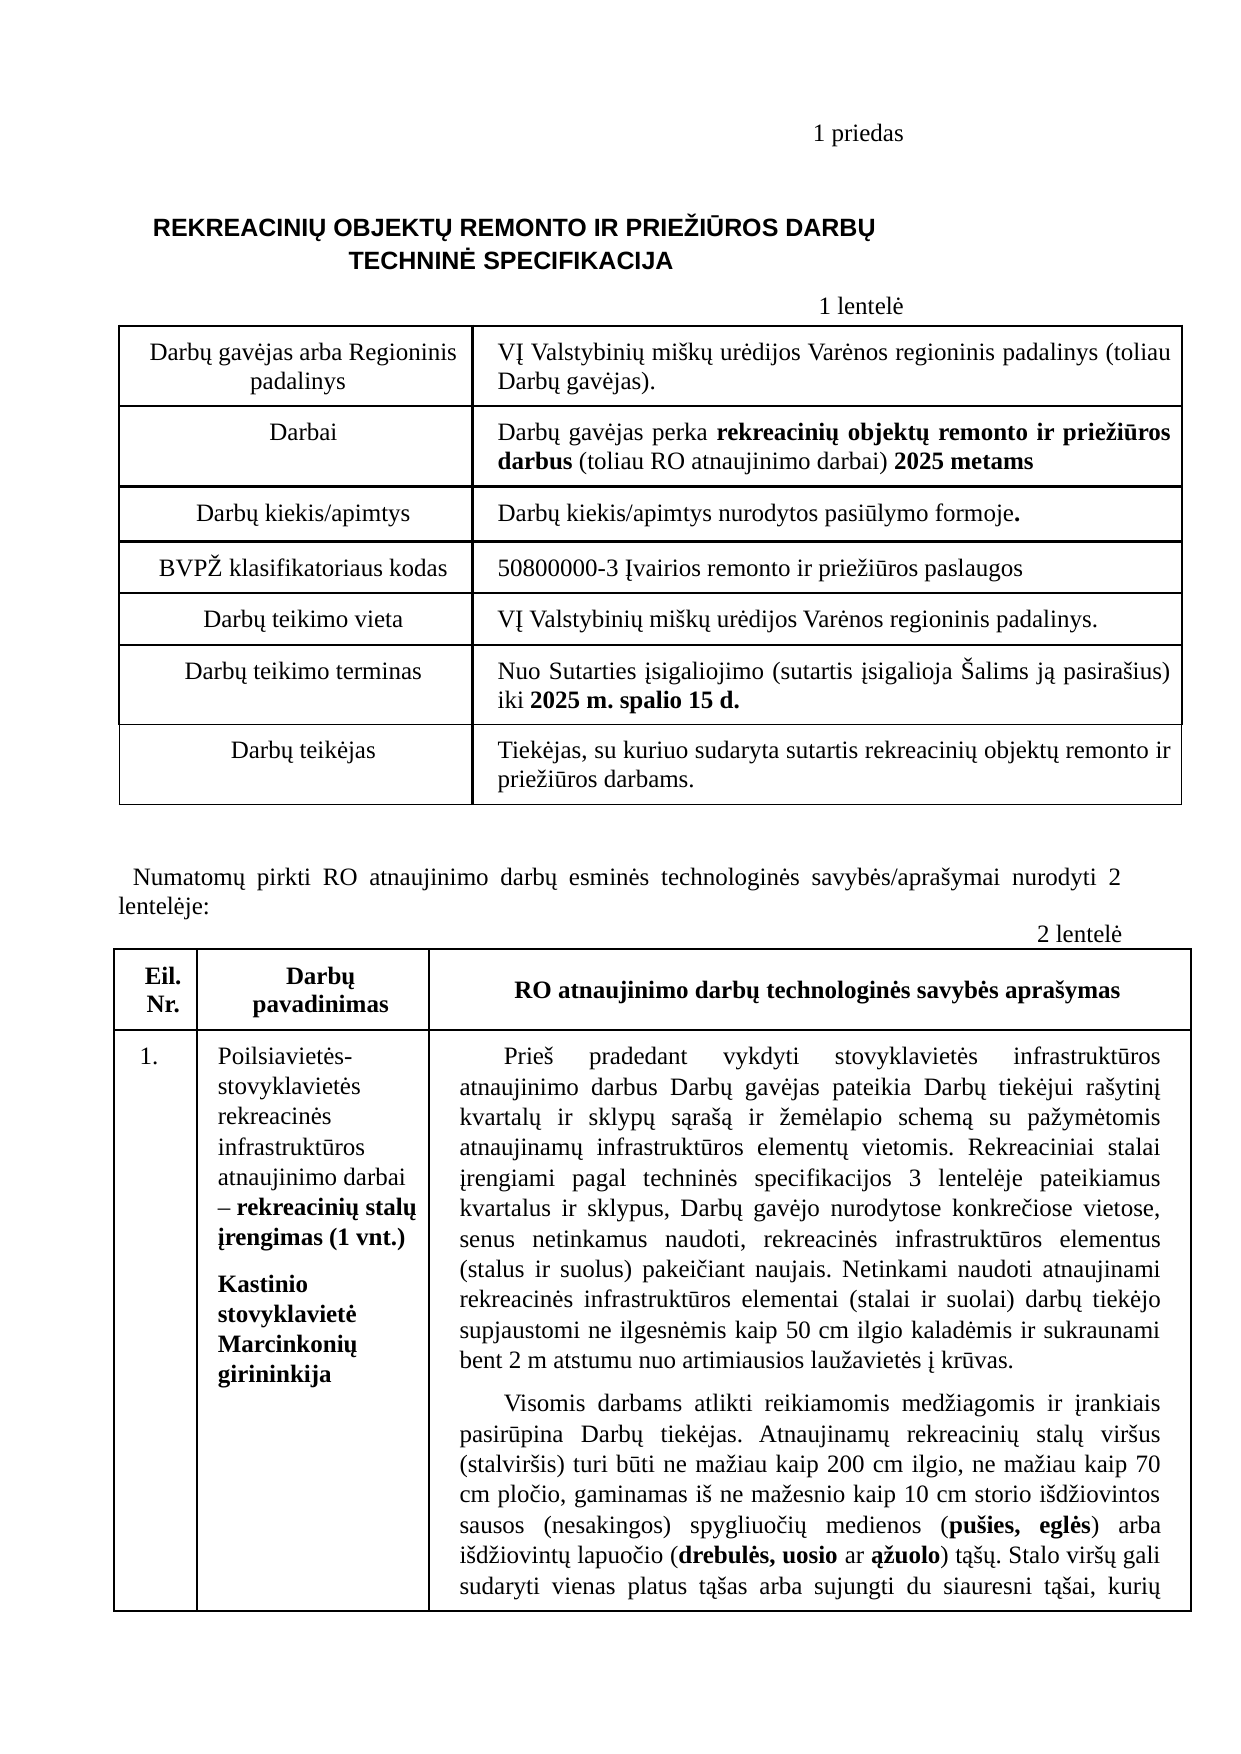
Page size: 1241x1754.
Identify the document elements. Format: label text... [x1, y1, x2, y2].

table_cell BVPŽ klasifikatoriaus kodas [120, 543, 471, 592]
table_cell 1. [115, 1031, 196, 1610]
table_cell Darbų teikimo terminas [120, 646, 471, 724]
text 2 lentelė [117, 919, 1122, 948]
table_header VĮ Valstybinių miškų urėdijos Varėnos regioninis padalinys (toliau Darbų gavėjas). [474, 327, 1181, 405]
text Numatomų pirkti RO atnaujinimo darbų esminės technologinės savybės/aprašymai nurodyti 2 lentelėje: [118, 862, 1122, 919]
table_header Darbų pavadinimas [198, 950, 428, 1029]
table_cell VĮ Valstybinių miškų urėdijos Varėnos regioninis padalinys. [474, 594, 1181, 644]
table_cell Darbų kiekis/apimtys [120, 488, 471, 540]
table_header RO atnaujinimo darbų technologinės savybės aprašymas [430, 950, 1190, 1029]
text 1 lentelė [118, 291, 903, 320]
table_cell Nuo Sutarties įsigaliojimo (sutartis įsigalioja Šalims ją pasirašius) iki 2025 m. spalio 15 d. [474, 646, 1181, 724]
table_header Darbų gavėjas arba Regioninis padalinys [120, 327, 471, 405]
table_header Eil. Nr. [115, 950, 196, 1029]
table_cell Darbų gavėjas perka rekreacinių objektų remonto ir priežiūros darbus (toliau RO atnaujinimo darbai) 2025 metams [474, 407, 1181, 485]
text REKREACINIŲ OBJEKTŲ REMONTO IR PRIEŽIŪROS DARBŲ TECHNINĖ SPECIFIKACIJA [118, 213, 903, 275]
table_cell Darbų teikėjas [120, 725, 471, 803]
table_cell Darbų teikimo vieta [120, 594, 471, 644]
text 1 priedas [195, 118, 903, 147]
table_cell Prieš pradedant vykdyti stovyklavietės infrastruktūros atnaujinimo darbus Darbų gavėjas pateikia Darbų tiekėjui rašytinį kvartalų ir sklypų sąrašą ir žemėlapio schemą su pažymėtomis atnaujinamų infrastruktūros elementų vietomis. Rekreaciniai stalai įrengiami pagal techninės specifikacijos 3 lentelėje pateikiamus kvartalus ir sklypus, Darbų gavėjo nurodytose konkrečiose vietose, senus netinkamus naudoti, rekreacinės infrastruktūros elementus (stalus ir suolus) pakeičiant naujais. Netinkami naudoti atnaujinami rekreacinės infrastruktūros elementai (stalai ir suolai) darbų tiekėjo supjaustomi ne ilgesnėmis kaip 50 cm ilgio kaladėmis ir sukraunami bent 2 m atstumu nuo artimiausios laužavietės į krūvas. Visomis darbams atlikti reikiamomis medžiagomis ir įrankiais pasirūpina Darbų tiekėjas. Atnaujinamų rekreacinių stalų viršus (stalviršis) turi būti ne mažiau kaip 200 cm ilgio, ne mažiau kaip 70 cm pločio, gaminamas iš ne mažesnio kaip 10 cm storio išdžiovintos sausos (nesakingos) spygliuočių medienos (pušies, eglės) arba išdžiovintų lapuočio (drebulės, uosio ar ąžuolo) tąšų. Stalo viršų gali sudaryti vienas platus tąšas arba sujungti du siauresni tąšai, kurių [430, 1031, 1190, 1610]
table_cell 50800000-3 Įvairios remonto ir priežiūros paslaugos [474, 543, 1181, 592]
table_cell Darbai [120, 407, 471, 485]
table_cell Poilsiavietės- stovyklavietės rekreacinės infrastruktūros atnaujinimo darbai – rekreacinių stalų įrengimas (1 vnt.) Kastinio stovyklavietė Marcinkonių girininkija [198, 1031, 428, 1610]
table_cell Tiekėjas, su kuriuo sudaryta sutartis rekreacinių objektų remonto ir priežiūros darbams. [474, 725, 1181, 803]
table_cell Darbų kiekis/apimtys nurodytos pasiūlymo formoje. [474, 488, 1181, 540]
